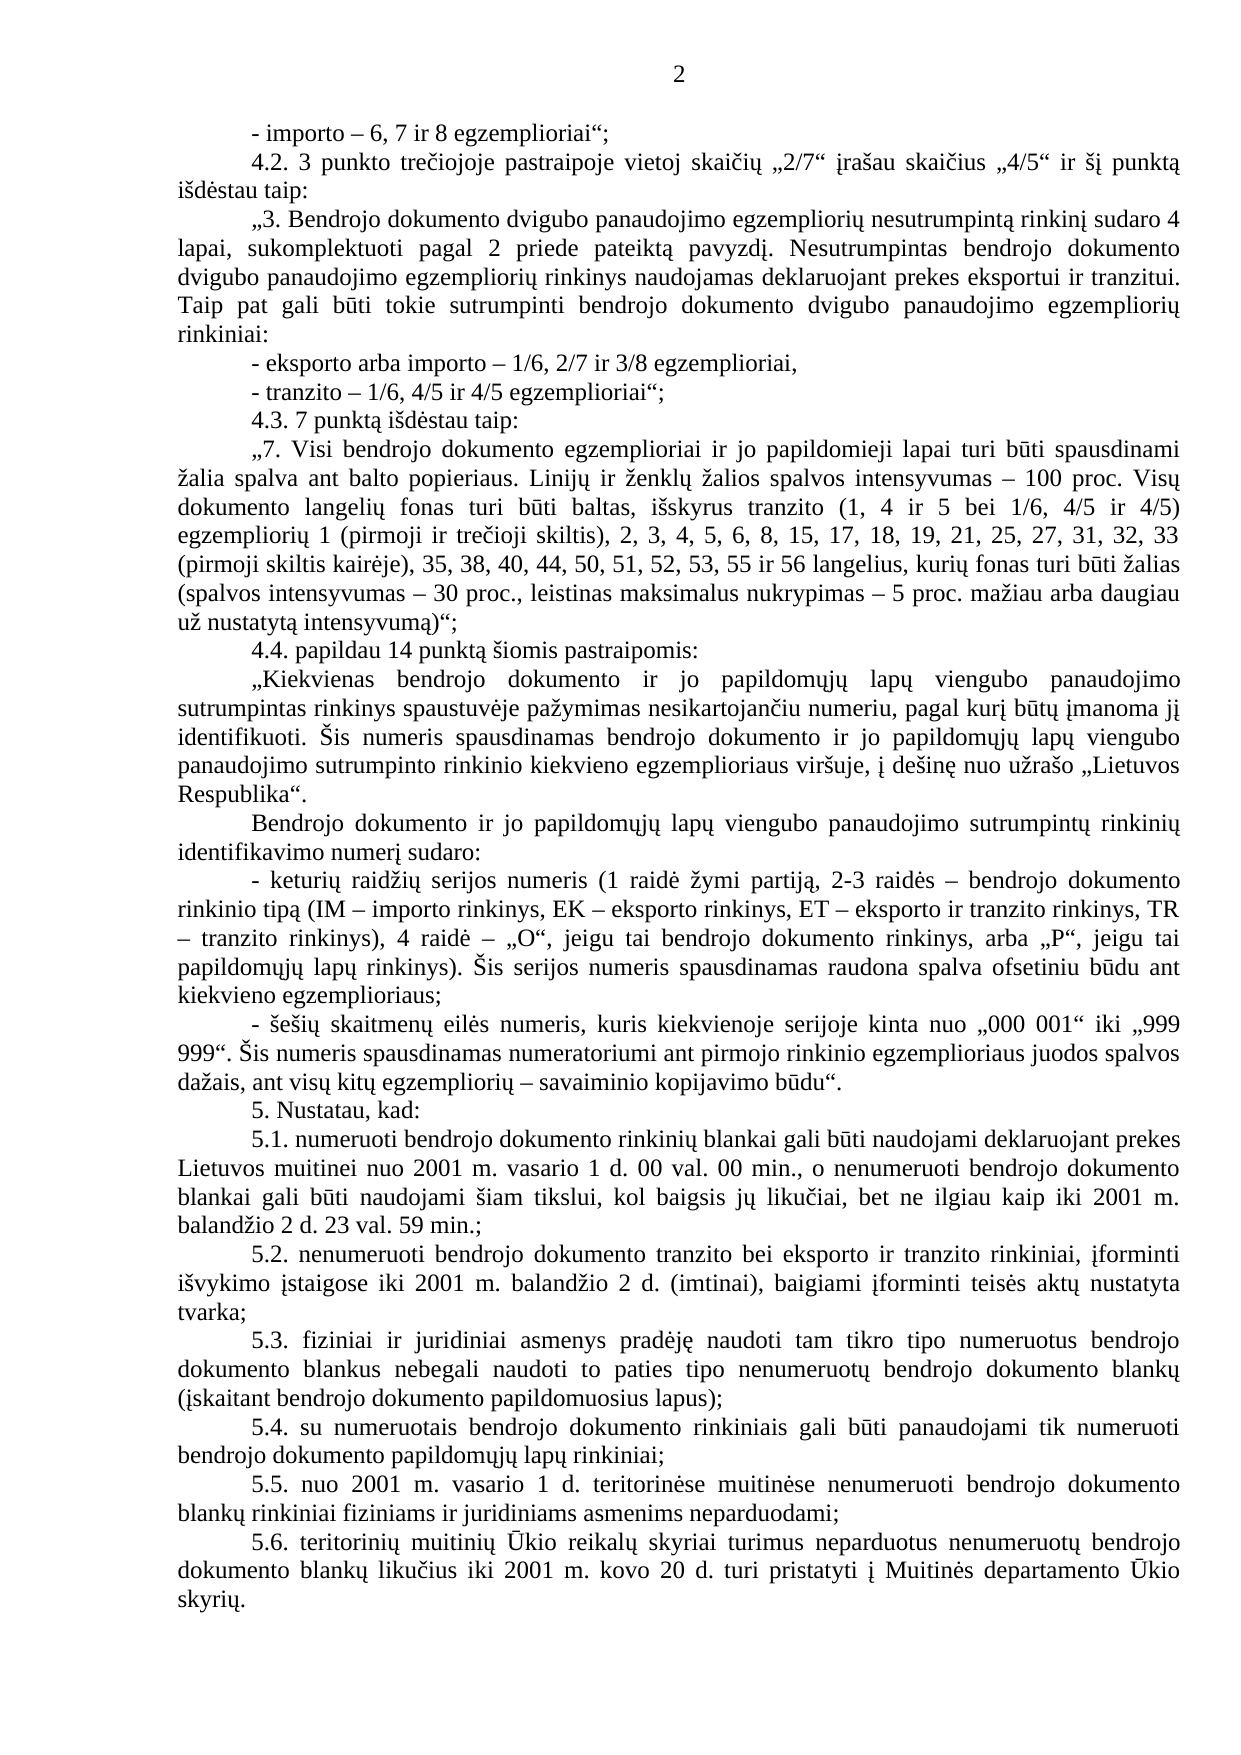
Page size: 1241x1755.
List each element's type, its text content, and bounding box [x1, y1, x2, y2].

text - šešių skaitmenų eilės numeris, kuris kiekvienoje serijoje kinta nuo „000 001“ iki „999 999“. Šis numeris spausdinamas numeratoriumi ant pirmojo rinkinio egzemplioriaus juodos spalvos dažais, ant visų kitų egzempliorių – savaiminio kopijavimo būdu“. [177, 1009, 1181, 1096]
text „3. Bendrojo dokumento dvigubo panaudojimo egzempliorių nesutrumpintą rinkinį sudaro 4 lapai, sukomplektuoti pagal 2 priede pateiktą pavyzdį. Nesutrumpintas bendrojo dokumento dvigubo panaudojimo egzempliorių rinkinys naudojamas deklaruojant prekes eksportui ir tranzitui. Taip pat gali būti tokie sutrumpinti bendrojo dokumento dvigubo panaudojimo egzempliorių rinkiniai: [177, 204, 1181, 348]
text - keturių raidžių serijos numeris (1 raidė žymi partiją, 2-3 raidės – bendrojo dokumento rinkinio tipą (IM – importo rinkinys, EK – eksporto rinkinys, ET – eksporto ir tranzito rinkinys, TR – tranzito rinkinys), 4 raidė – „O“, jeigu tai bendrojo dokumento rinkinys, arba „P“, jeigu tai papildomųjų lapų rinkinys). Šis serijos numeris spausdinamas raudona spalva ofsetiniu būdu ant kiekvieno egzemplioriaus; [177, 866, 1181, 1009]
text 4.3. 7 punktą išdėstau taip: [177, 406, 1181, 434]
text 5.3. fiziniai ir juridiniai asmenys pradėję naudoti tam tikro tipo numeruotus bendrojo dokumento blankus nebegali naudoti to paties tipo nenumeruotų bendrojo dokumento blankų (įskaitant bendrojo dokumento papildomuosius lapus); [177, 1326, 1181, 1412]
text 4.2. 3 punkto trečiojoje pastraipoje vietoj skaičių „2/7“ įrašau skaičius „4/5“ ir šį punktą išdėstau taip: [177, 147, 1181, 204]
text - tranzito – 1/6, 4/5 ir 4/5 egzemplioriai“; [177, 377, 1181, 406]
text 5. Nustatau, kad: [177, 1096, 1181, 1124]
text 5.6. teritorinių muitinių Ūkio reikalų skyriai turimus neparduotus nenumeruotų bendrojo dokumento blankų likučius iki 2001 m. kovo 20 d. turi pristatyti į Muitinės departamento Ūkio skyrių. [177, 1527, 1181, 1613]
text „7. Visi bendrojo dokumento egzemplioriai ir jo papildomieji lapai turi būti spausdinami žalia spalva ant balto popieriaus. Linijų ir ženklų žalios spalvos intensyvumas – 100 proc. Visų dokumento langelių fonas turi būti baltas, išskyrus tranzito (1, 4 ir 5 bei 1/6, 4/5 ir 4/5) egzempliorių 1 (pirmoji ir trečioji skiltis), 2, 3, 4, 5, 6, 8, 15, 17, 18, 19, 21, 25, 27, 31, 32, 33 (pirmoji skiltis kairėje), 35, 38, 40, 44, 50, 51, 52, 53, 55 ir 56 langelius, kurių fonas turi būti žalias (spalvos intensyvumas – 30 proc., leistinas maksimalus nukrypimas – 5 proc. mažiau arba daugiau už nustatytą intensyvumą)“; [177, 434, 1181, 636]
text 5.1. numeruoti bendrojo dokumento rinkinių blankai gali būti naudojami deklaruojant prekes Lietuvos muitinei nuo 2001 m. vasario 1 d. 00 val. 00 min., o nenumeruoti bendrojo dokumento blankai gali būti naudojami šiam tikslui, kol baigsis jų likučiai, bet ne ilgiau kaip iki 2001 m. balandžio 2 d. 23 val. 59 min.; [177, 1124, 1181, 1239]
text 4.4. papildau 14 punktą šiomis pastraipomis: [177, 636, 1181, 664]
text 5.5. nuo 2001 m. vasario 1 d. teritorinėse muitinėse nenumeruoti bendrojo dokumento blankų rinkiniai fiziniams ir juridiniams asmenims neparduodami; [177, 1469, 1181, 1527]
text - importo – 6, 7 ir 8 egzemplioriai“; [177, 118, 1181, 147]
text Bendrojo dokumento ir jo papildomųjų lapų viengubo panaudojimo sutrumpintų rinkinių identifikavimo numerį sudaro: [177, 808, 1181, 866]
text 5.4. su numeruotais bendrojo dokumento rinkiniais gali būti panaudojami tik numeruoti bendrojo dokumento papildomųjų lapų rinkiniai; [177, 1412, 1181, 1469]
text - eksporto arba importo – 1/6, 2/7 ir 3/8 egzemplioriai, [177, 348, 1181, 377]
text 5.2. nenumeruoti bendrojo dokumento tranzito bei eksporto ir tranzito rinkiniai, įforminti išvykimo įstaigose iki 2001 m. balandžio 2 d. (imtinai), baigiami įforminti teisės aktų nustatyta tvarka; [177, 1239, 1181, 1326]
text „Kiekvienas bendrojo dokumento ir jo papildomųjų lapų viengubo panaudojimo sutrumpintas rinkinys spaustuvėje pažymimas nesikartojančiu numeriu, pagal kurį būtų įmanoma jį identifikuoti. Šis numeris spausdinamas bendrojo dokumento ir jo papildomųjų lapų viengubo panaudojimo sutrumpinto rinkinio kiekvieno egzemplioriaus viršuje, į dešinę nuo užrašo „Lietuvos Respublika“. [177, 664, 1181, 808]
